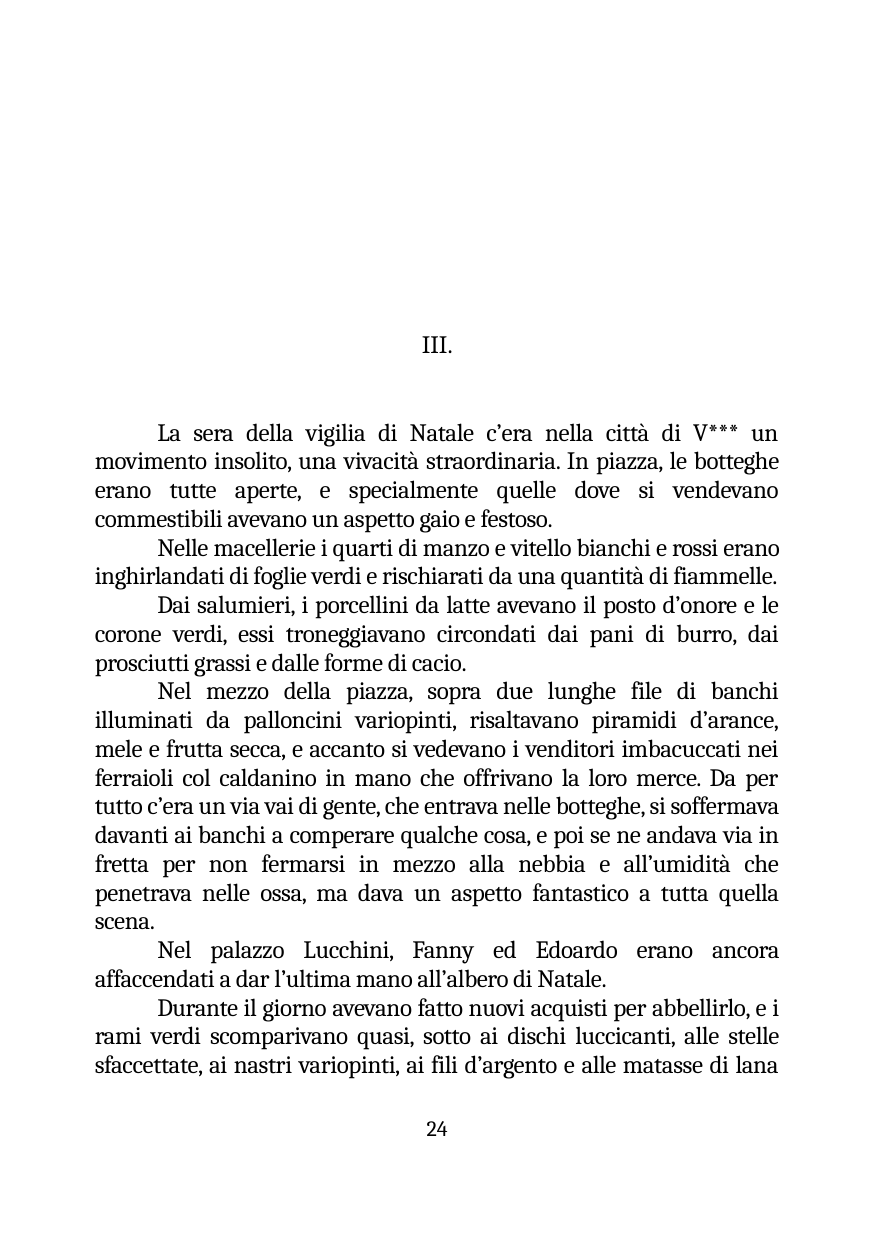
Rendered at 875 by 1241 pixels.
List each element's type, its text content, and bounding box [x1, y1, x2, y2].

subtitle III. [94, 331, 779, 359]
text La sera della vigilia di Natale c’era nella città di V*** un movimento insolito, una vivacità straordinaria. In piazza, le botteghe erano tutte aperte, e specialmente quelle dove si vendevano commestibili avevano un aspetto gaio e festoso. [94, 418, 779, 533]
text Nel mezzo della piazza, sopra due lunghe file di banchi illuminati da palloncini variopinti, risaltavano piramidi d’arance, mele e frutta secca, e accanto si vedevano i venditori imbacuccati nei ferraioli col caldanino in mano che offrivano la loro merce. Da per tutto c’era un via vai di gente, che entrava nelle botteghe, si soffermava davanti ai banchi a comperare qualche cosa, e poi se ne andava via in fretta per non fermarsi in mezzo alla nebbia e all’umidità che penetrava nelle ossa, ma dava un aspetto fantastico a tutta quella scena. [94, 677, 779, 936]
text Nelle macellerie i quarti di manzo e vitello bianchi e rossi erano inghirlandati di foglie verdi e rischiarati da una quantità di fiammelle. [94, 533, 779, 591]
text Dai salumieri, i porcellini da latte avevano il posto d’onore e le corone verdi, essi troneggiavano circondati dai pani di burro, dai prosciutti grassi e dalle forme di cacio. [94, 591, 779, 677]
text Nel palazzo Lucchini, Fanny ed Edoardo erano ancora affaccendati a dar l’ultima mano all’albero di Natale. [94, 936, 779, 993]
text Durante il giorno avevano fatto nuovi acquisti per abbellirlo, e i rami verdi scomparivano quasi, sotto ai dischi luccicanti, alle stelle sfaccettate, ai nastri variopinti, ai fili d’argento e alle matasse di lana [94, 993, 779, 1080]
